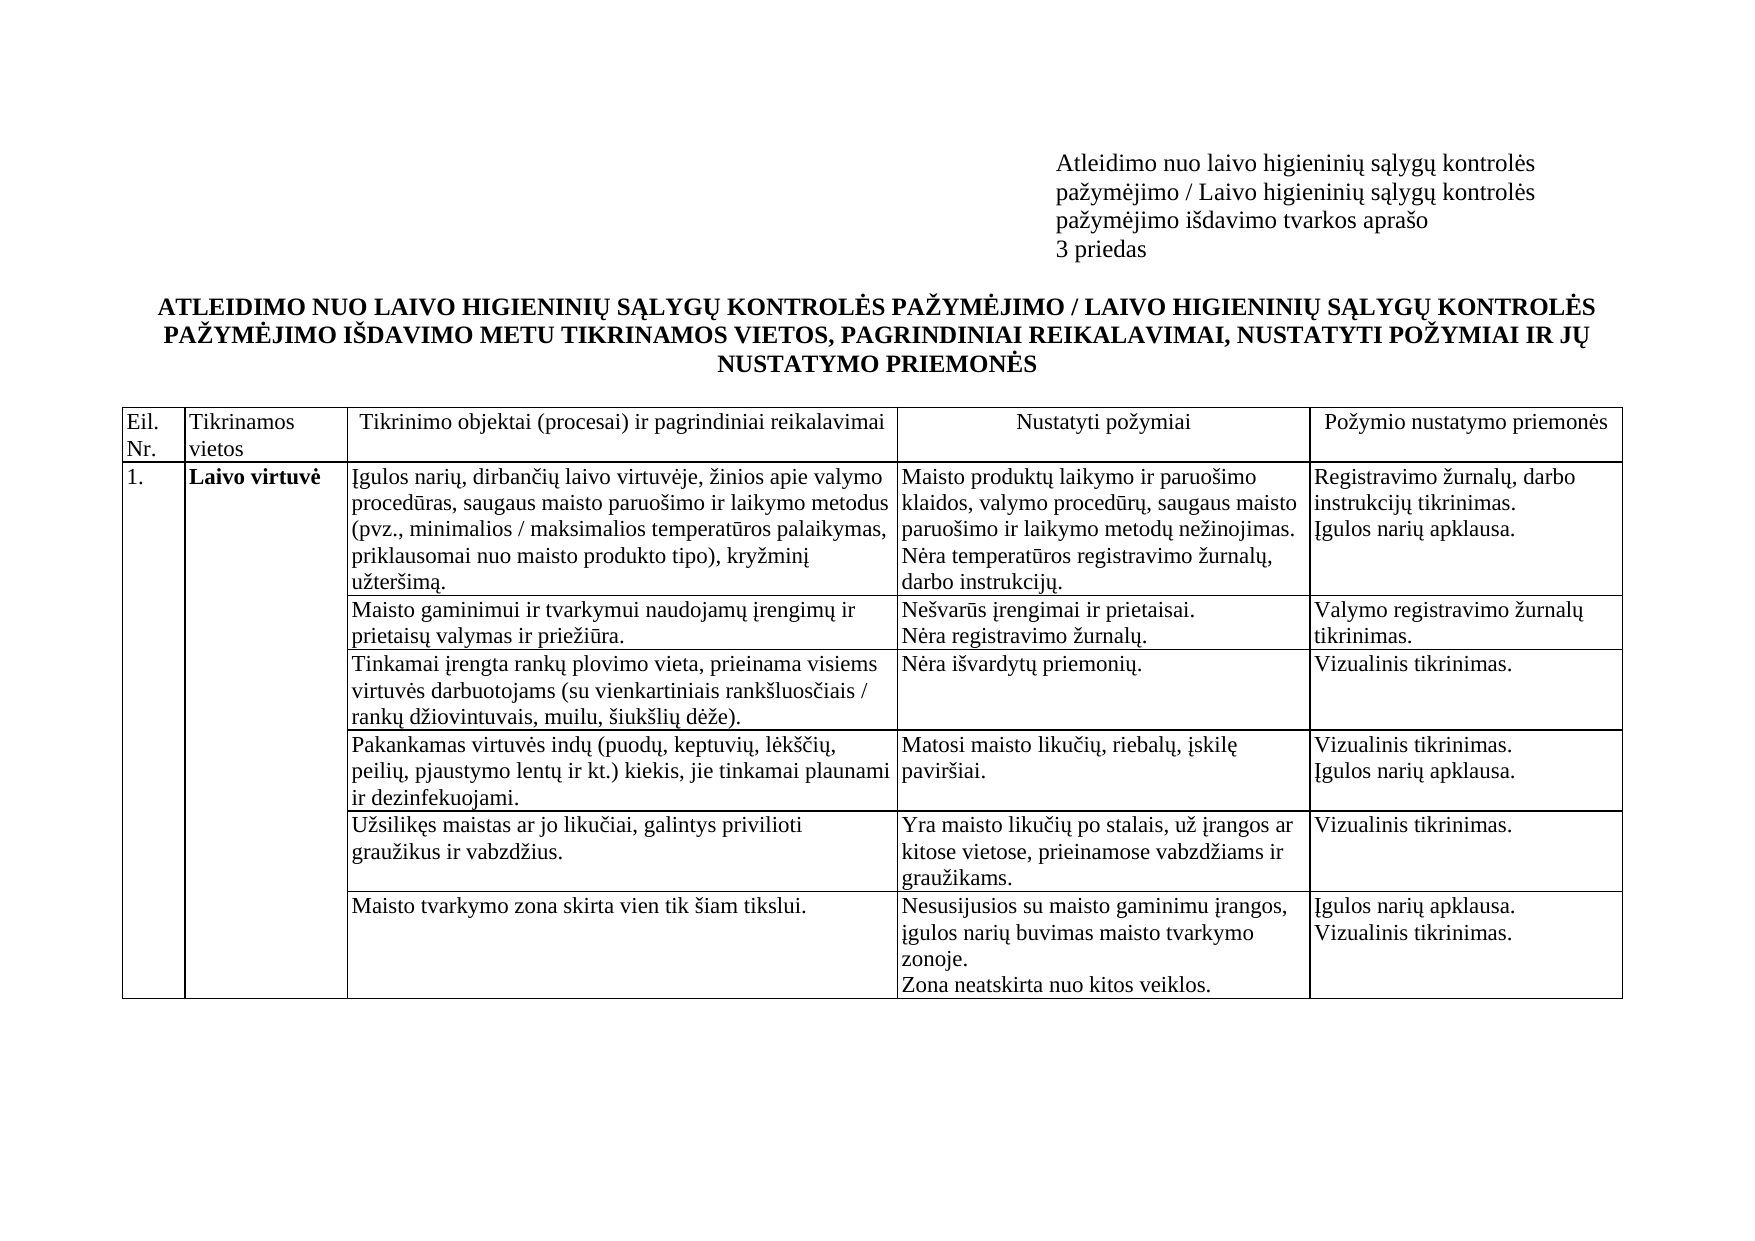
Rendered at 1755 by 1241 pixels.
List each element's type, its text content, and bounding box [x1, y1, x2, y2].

table_header Nustatyti požymiai [898, 408, 1309, 461]
table_cell Maisto produktų laikymo ir paruošimo klaidos, valymo procedūrų, saugaus maisto paruošimo ir laikymo metodų nežinojimas. Nėra temperatūros registravimo žurnalų, darbo instrukcijų. [898, 463, 1309, 594]
table_cell Nėra išvardytų priemonių. [898, 650, 1309, 729]
table_header Eil. Nr. [123, 408, 184, 461]
table_cell Valymo registravimo žurnalų tikrinimas. [1311, 596, 1622, 649]
text Atleidimo nuo laivo higieninių sąlygų kontrolės pažymėjimo / Laivo higieninių sąlygų kontrolės pažymėjimo išdavimo tvarkos aprašo [1056, 148, 1636, 234]
table_header Požymio nustatymo priemonės [1311, 408, 1622, 461]
table_cell Nesusijusios su maisto gaminimu įrangos, įgulos narių buvimas maisto tvarkymo zonoje. Zona neatskirta nuo kitos veiklos. [898, 892, 1309, 998]
table_cell 1. [123, 463, 184, 998]
text 3 priedas [1056, 234, 1636, 263]
table_cell Laivo virtuvė [186, 463, 347, 998]
table_cell Įgulos narių apklausa. Vizualinis tikrinimas. [1311, 892, 1622, 998]
table_header Tikrinamos vietos [186, 408, 347, 461]
table_cell Maisto tvarkymo zona skirta vien tik šiam tikslui. [348, 892, 897, 998]
table_cell Yra maisto likučių po stalais, už įrangos ar kitose vietose, prieinamose vabzdžiams ir graužikams. [898, 812, 1309, 891]
table_cell Vizualinis tikrinimas. [1311, 812, 1622, 891]
table_cell Matosi maisto likučių, riebalų, įskilę paviršiai. [898, 731, 1309, 810]
text ATLEIDIMO NUO LAIVO HIGIENINIŲ SĄLYGŲ KONTROLĖS PAŽYMĖJIMO / LAIVO HIGIENINIŲ SĄLYGŲ KONTROLĖS PAŽYMĖJIMO IŠDAVIMO METU TIKRINAMOS VIETOS, PAGRINDINIAI REIKALAVIMAI, NUSTATYTI POŽYMIAI IR JŲ NUSTATYMO PRIEMONĖS [118, 292, 1636, 378]
table_cell Užsilikęs maistas ar jo likučiai, galintys privilioti graužikus ir vabzdžius. [348, 812, 897, 891]
table_cell Pakankamas virtuvės indų (puodų, keptuvių, lėkščių, peilių, pjaustymo lentų ir kt.) kiekis, jie tinkamai plaunami ir dezinfekuojami. [348, 731, 897, 810]
table_header Tikrinimo objektai (procesai) ir pagrindiniai reikalavimai [348, 408, 897, 461]
table_cell Vizualinis tikrinimas. [1311, 650, 1622, 729]
table_cell Tinkamai įrengta rankų plovimo vieta, prieinama visiems virtuvės darbuotojams (su vienkartiniais rankšluosčiais / rankų džiovintuvais, muilu, šiukšlių dėže). [348, 650, 897, 729]
table_cell Įgulos narių, dirbančių laivo virtuvėje, žinios apie valymo procedūras, saugaus maisto paruošimo ir laikymo metodus (pvz., minimalios / maksimalios temperatūros palaikymas, priklausomai nuo maisto produkto tipo), kryžminį užteršimą. [348, 463, 897, 594]
table_cell Vizualinis tikrinimas. Įgulos narių apklausa. [1311, 731, 1622, 810]
table_cell Maisto gaminimui ir tvarkymui naudojamų įrengimų ir prietaisų valymas ir priežiūra. [348, 596, 897, 649]
table_cell Registravimo žurnalų, darbo instrukcijų tikrinimas. Įgulos narių apklausa. [1311, 463, 1622, 594]
table_cell Nešvarūs įrengimai ir prietaisai. Nėra registravimo žurnalų. [898, 596, 1309, 649]
